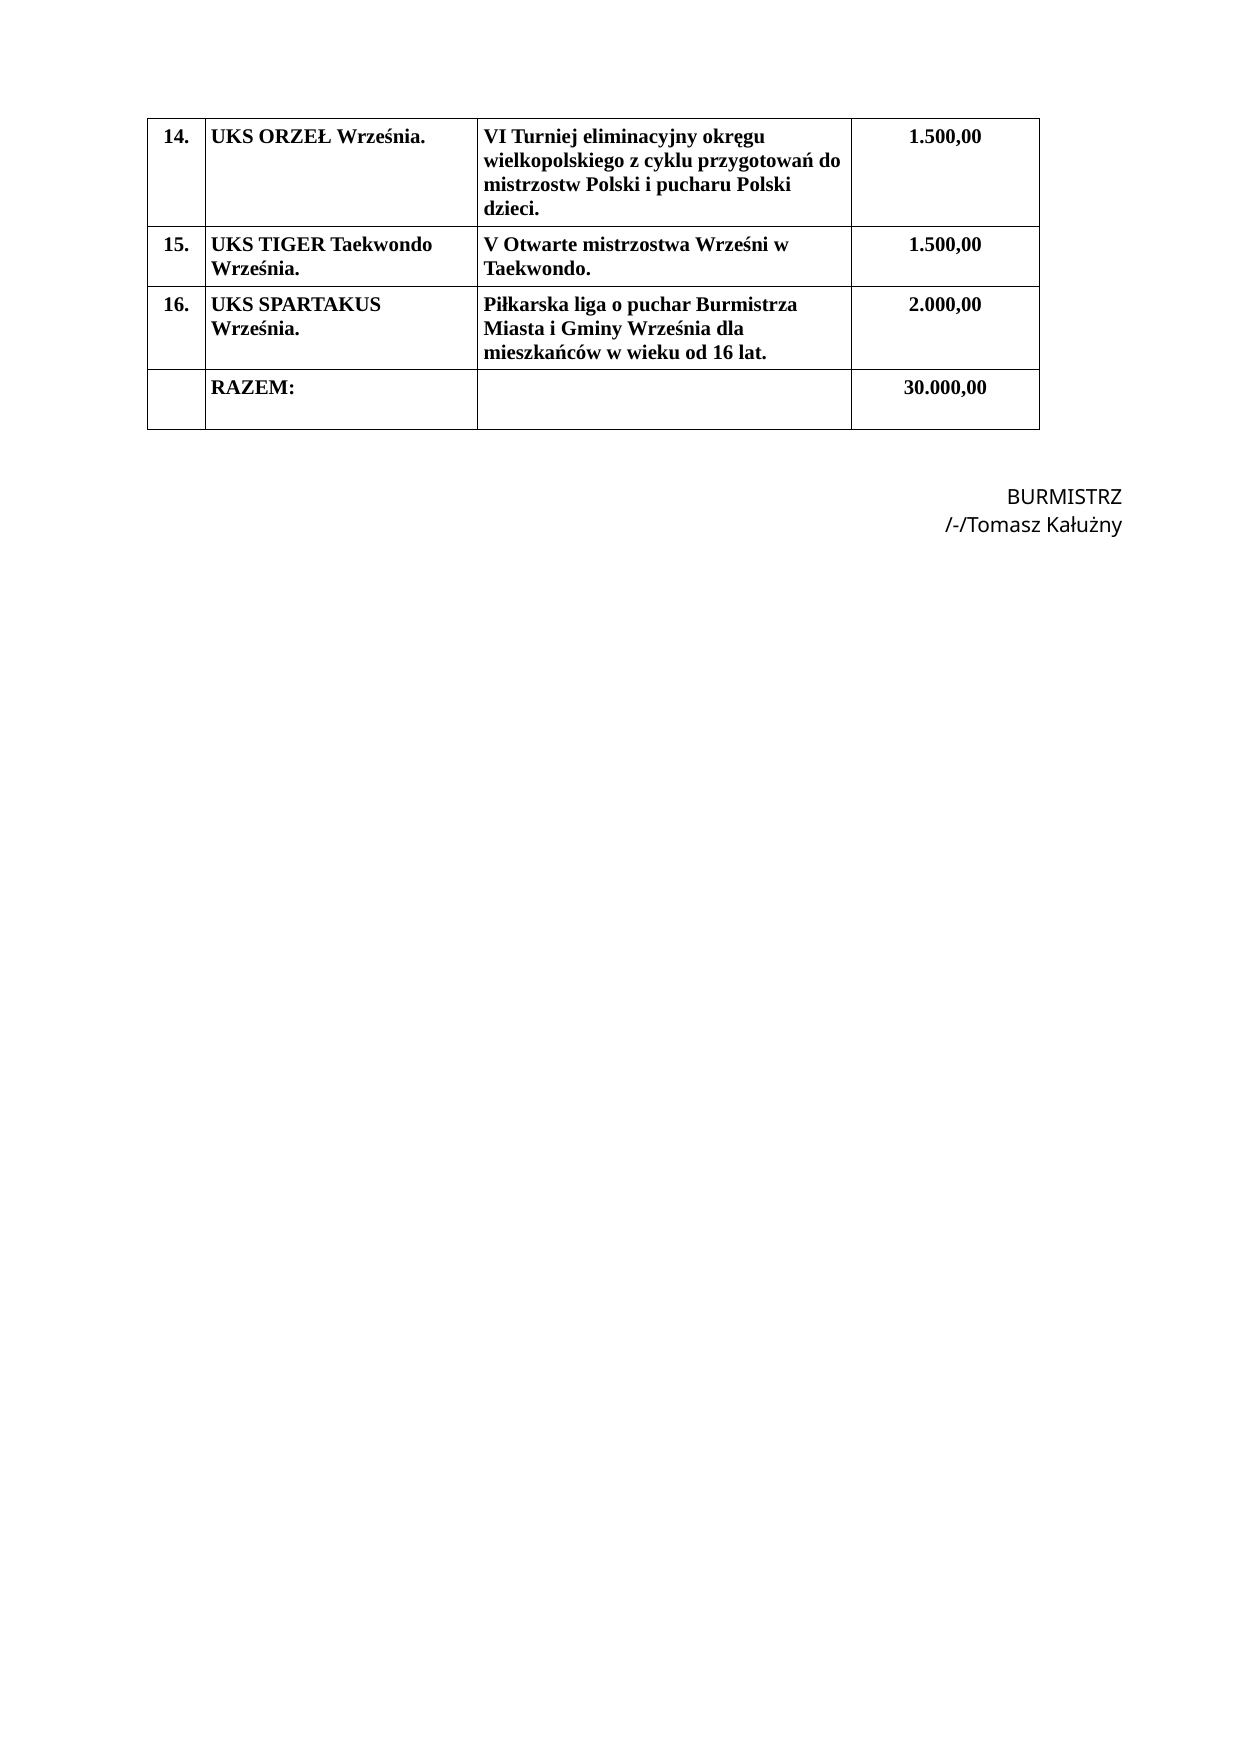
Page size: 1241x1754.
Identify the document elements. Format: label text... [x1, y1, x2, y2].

table_cell RAZEM: [206, 370, 477, 429]
text BURMISTRZ [118, 482, 1122, 510]
table_cell 14. [148, 119, 205, 226]
table_cell 15. [148, 227, 205, 286]
table_cell UKS SPARTAKUS Września. [206, 287, 477, 369]
table_cell 1.500,00 [852, 119, 1039, 226]
table_cell UKS TIGER Taekwondo Września. [206, 227, 477, 286]
table_cell [148, 370, 205, 429]
table_cell 30.000,00 [852, 370, 1039, 429]
table_cell UKS ORZEŁ Września. [206, 119, 477, 226]
table_cell V Otwarte mistrzostwa Wrześni w Taekwondo. [478, 227, 851, 286]
table_cell 1.500,00 [852, 227, 1039, 286]
table_cell [478, 370, 851, 429]
table_cell 2.000,00 [852, 287, 1039, 369]
table_cell 16. [148, 287, 205, 369]
table_cell VI Turniej eliminacyjny okręgu wielkopolskiego z cyklu przygotowań do mistrzostw Polski i pucharu Polski dzieci. [478, 119, 851, 226]
table_cell Piłkarska liga o puchar Burmistrza Miasta i Gminy Września dla mieszkańców w wieku od 16 lat. [478, 287, 851, 369]
text /-/Tomasz Kałużny [118, 510, 1122, 539]
